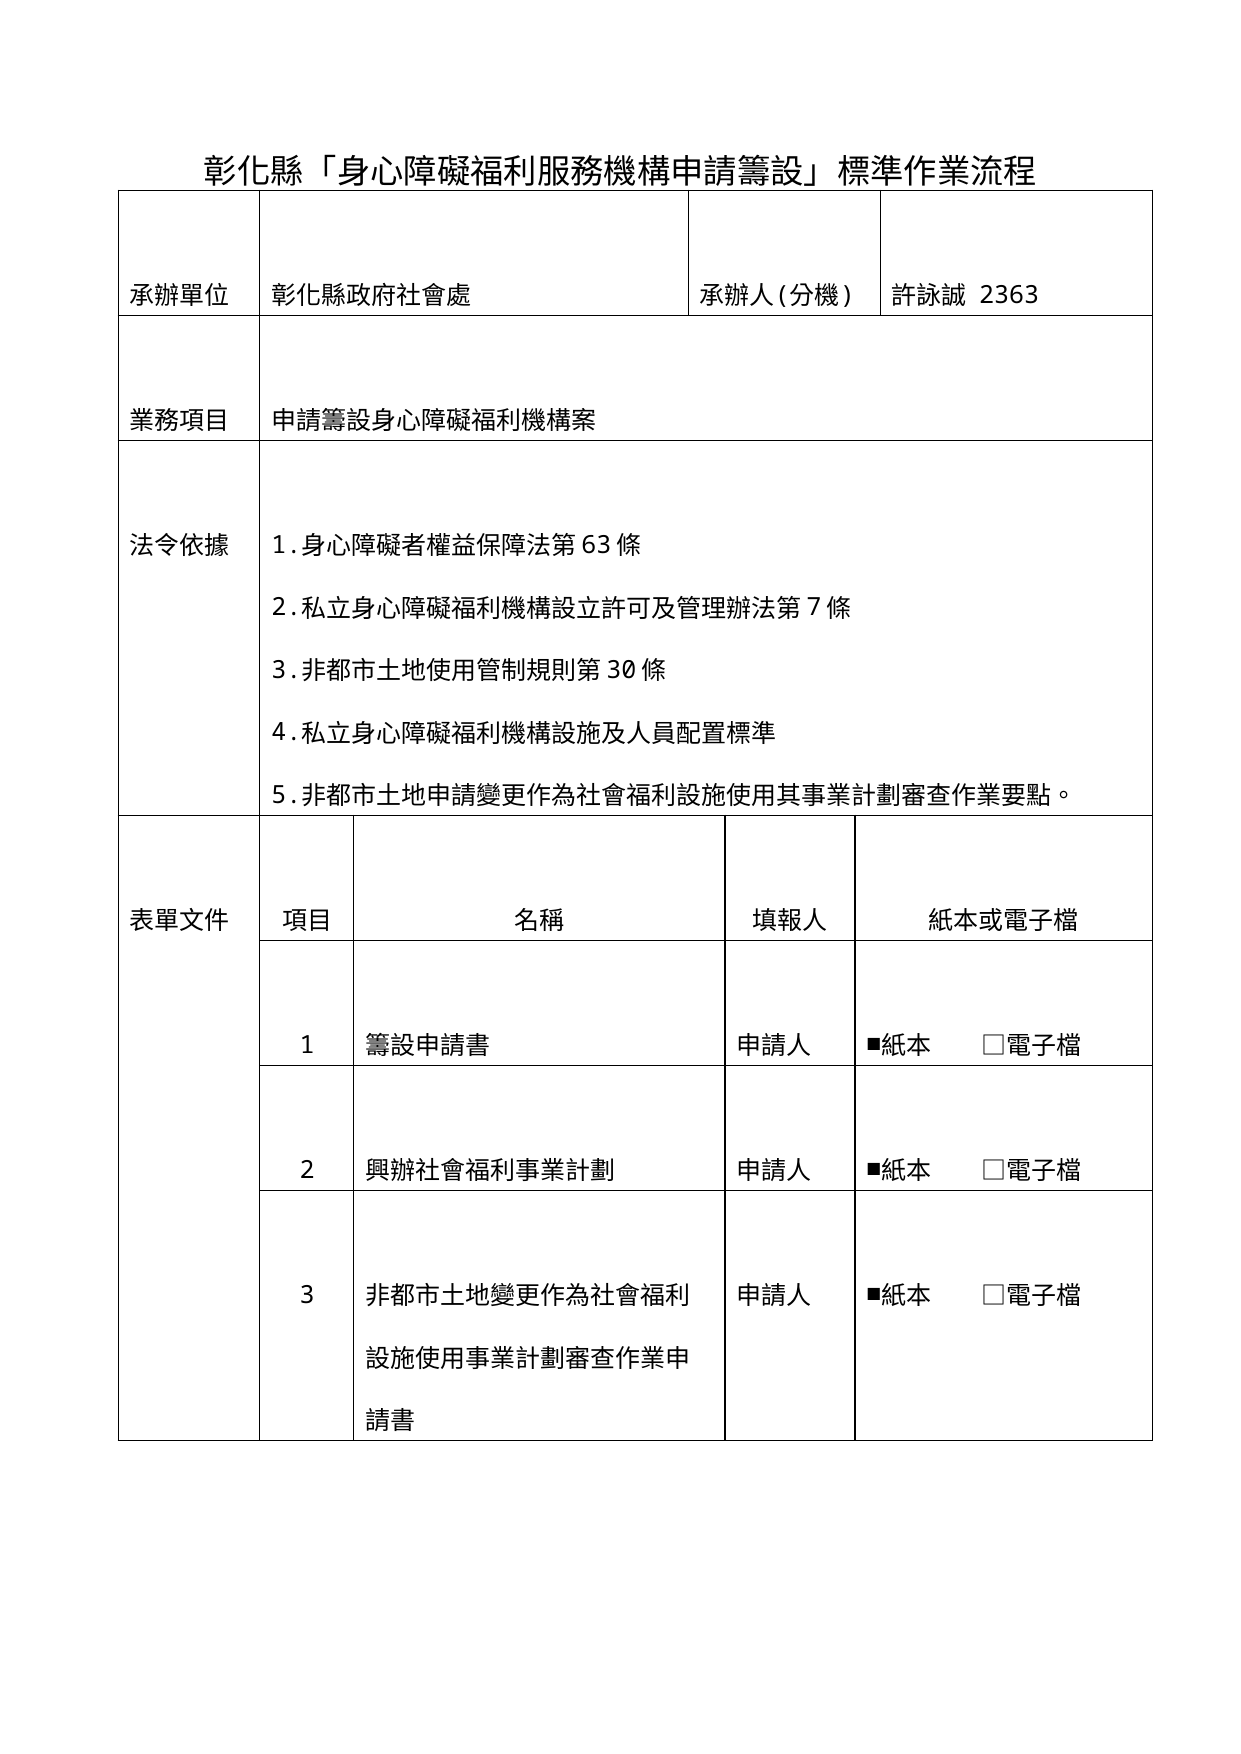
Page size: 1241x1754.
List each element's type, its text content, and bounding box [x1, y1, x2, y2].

table_cell 表單文件 [119, 816, 259, 1439]
table_cell 名稱 [354, 816, 724, 939]
table_cell 紙本或電子檔 [856, 816, 1152, 939]
text 彰化縣「身心障礙福利服務機構申請籌設」標準作業流程 [118, 127, 1122, 189]
table_cell 1 [260, 941, 353, 1064]
table_cell 非都市土地變更作為社會福利設施使用事業計劃審查作業申請書 [354, 1191, 724, 1439]
table_cell 興辦社會福利事業計劃 [354, 1066, 724, 1189]
table_header 彰化縣政府社會處 [260, 191, 688, 314]
table_header 承辦人(分機) [689, 191, 880, 314]
table_cell 籌設申請書 [354, 941, 724, 1064]
table_cell 1.身心障礙者權益保障法第63條 2.私立身心障礙福利機構設立許可及管理辦法第7條 3.非都市土地使用管制規則第30條 4.私立身心障礙福利機構設施及人員配置標準 5.非都市土地申請變更作為社會福利設施使用其事業計劃審查作業要點。 [260, 441, 1152, 814]
table_cell ■紙本 □電子檔 [856, 941, 1152, 1064]
table_cell 業務項目 [119, 316, 259, 439]
table_cell 2 [260, 1066, 353, 1189]
table_header 承辦單位 [119, 191, 259, 314]
table_cell 申請人 [726, 1191, 854, 1439]
table_cell 法令依據 [119, 441, 259, 814]
table_cell 項目 [260, 816, 353, 939]
table_cell 申請人 [726, 1066, 854, 1189]
table_cell 申請籌設身心障礙福利機構案 [260, 316, 1152, 439]
table_cell 申請人 [726, 941, 854, 1064]
table_cell ■紙本 □電子檔 [856, 1066, 1152, 1189]
table_cell 3 [260, 1191, 353, 1439]
table_cell 填報人 [726, 816, 854, 939]
table_header 許詠誠 2363 [881, 191, 1152, 314]
table_cell ■紙本 □電子檔 [856, 1191, 1152, 1439]
